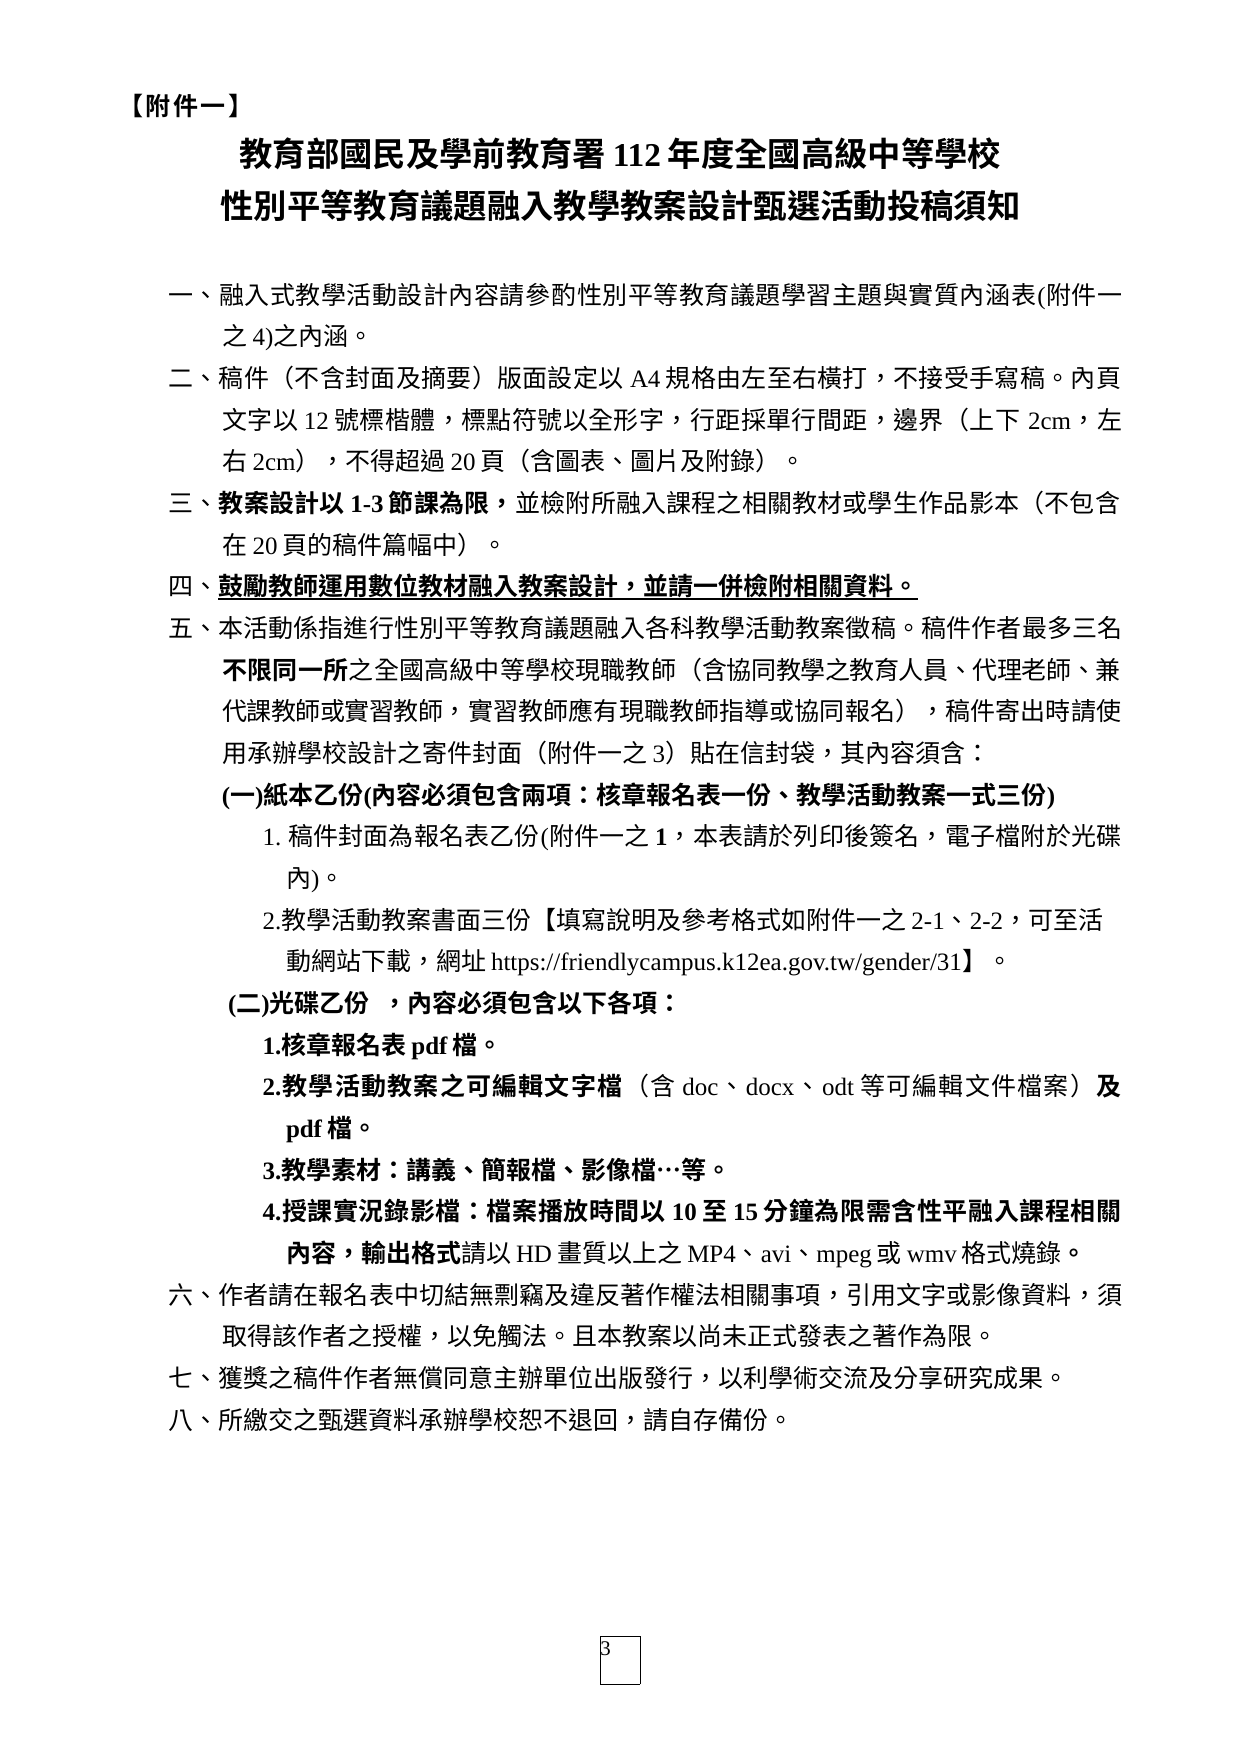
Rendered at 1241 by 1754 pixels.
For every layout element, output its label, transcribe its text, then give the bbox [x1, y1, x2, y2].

text 教育部國民及學前教育署112年度全國高級中等學校 [118, 125, 1122, 177]
text 3.教學素材：講義、簡報檔、影像檔…等。 [262, 1146, 1122, 1187]
text 1.核章報名表pdf檔。 [262, 1021, 1122, 1062]
text 一、融入式教學活動設計內容請參酌性別平等教育議題學習主題與實質內涵表(附件一之4)之內涵。 [168, 271, 1122, 354]
text 四、鼓勵教師運用數位教材融入教案設計，並請一併檢附相關資料。 [168, 562, 1122, 604]
text 性別平等教育議題融入教學教案設計甄選活動投稿須知 [118, 177, 1122, 229]
text (一)紙本乙份(內容必須包含兩項：核章報名表一份、教學活動教案一式三份) [222, 771, 1122, 812]
text 六、作者請在報名表中切結無剽竊及違反著作權法相關事項，引用文字或影像資料，須取得該作者之授權，以免觸法。且本教案以尚未正式發表之著作為限。 [168, 1271, 1122, 1354]
text 八、所繳交之甄選資料承辦學校恕不退回，請自存備份。 [168, 1396, 1122, 1437]
text 【附件一】 [118, 75, 1122, 125]
text 1. 稿件封面為報名表乙份(附件一之1，本表請於列印後簽名，電子檔附於光碟內)。 [262, 812, 1122, 896]
text (二)光碟乙份 ，內容必須包含以下各項： [222, 979, 1122, 1021]
text 2.教學活動教案書面三份【填寫說明及參考格式如附件一之2-1、2-2，可至活動網站下載，網址https://friendlycampus.k12ea.gov.tw/gender/31】。 [262, 896, 1122, 979]
text 二、稿件（不含封面及摘要）版面設定以A4規格由左至右橫打，不接受手寫稿。內頁文字以12號標楷體，標點符號以全形字，行距採單行間距，邊界（上下2cm，左右2cm），不得超過20頁（含圖表、圖片及附錄）。 [168, 354, 1122, 479]
text 三、教案設計以1-3節課為限，並檢附所融入課程之相關教材或學生作品影本（不包含在20頁的稿件篇幅中）。 [168, 479, 1122, 562]
text 五、本活動係指進行性別平等教育議題融入各科教學活動教案徵稿。稿件作者最多三名不限同一所之全國高級中等學校現職教師（含協同教學之教育人員、代理老師、兼代課教師或實習教師，實習教師應有現職教師指導或協同報名），稿件寄出時請使用承辦學校設計之寄件封面（附件一之3）貼在信封袋，其內容須含： [168, 604, 1122, 771]
text 七、獲獎之稿件作者無償同意主辦單位出版發行，以利學術交流及分享研究成果。 [168, 1354, 1122, 1396]
text 4.授課實況錄影檔：檔案播放時間以10至15分鐘為限需含性平融入課程相關內容，輸出格式請以HD畫質以上之MP4、avi、mpeg或wmv格式燒錄。 [262, 1187, 1122, 1271]
text 2.教學活動教案之可編輯文字檔（含doc、docx、odt等可編輯文件檔案）及pdf檔。 [262, 1062, 1122, 1146]
